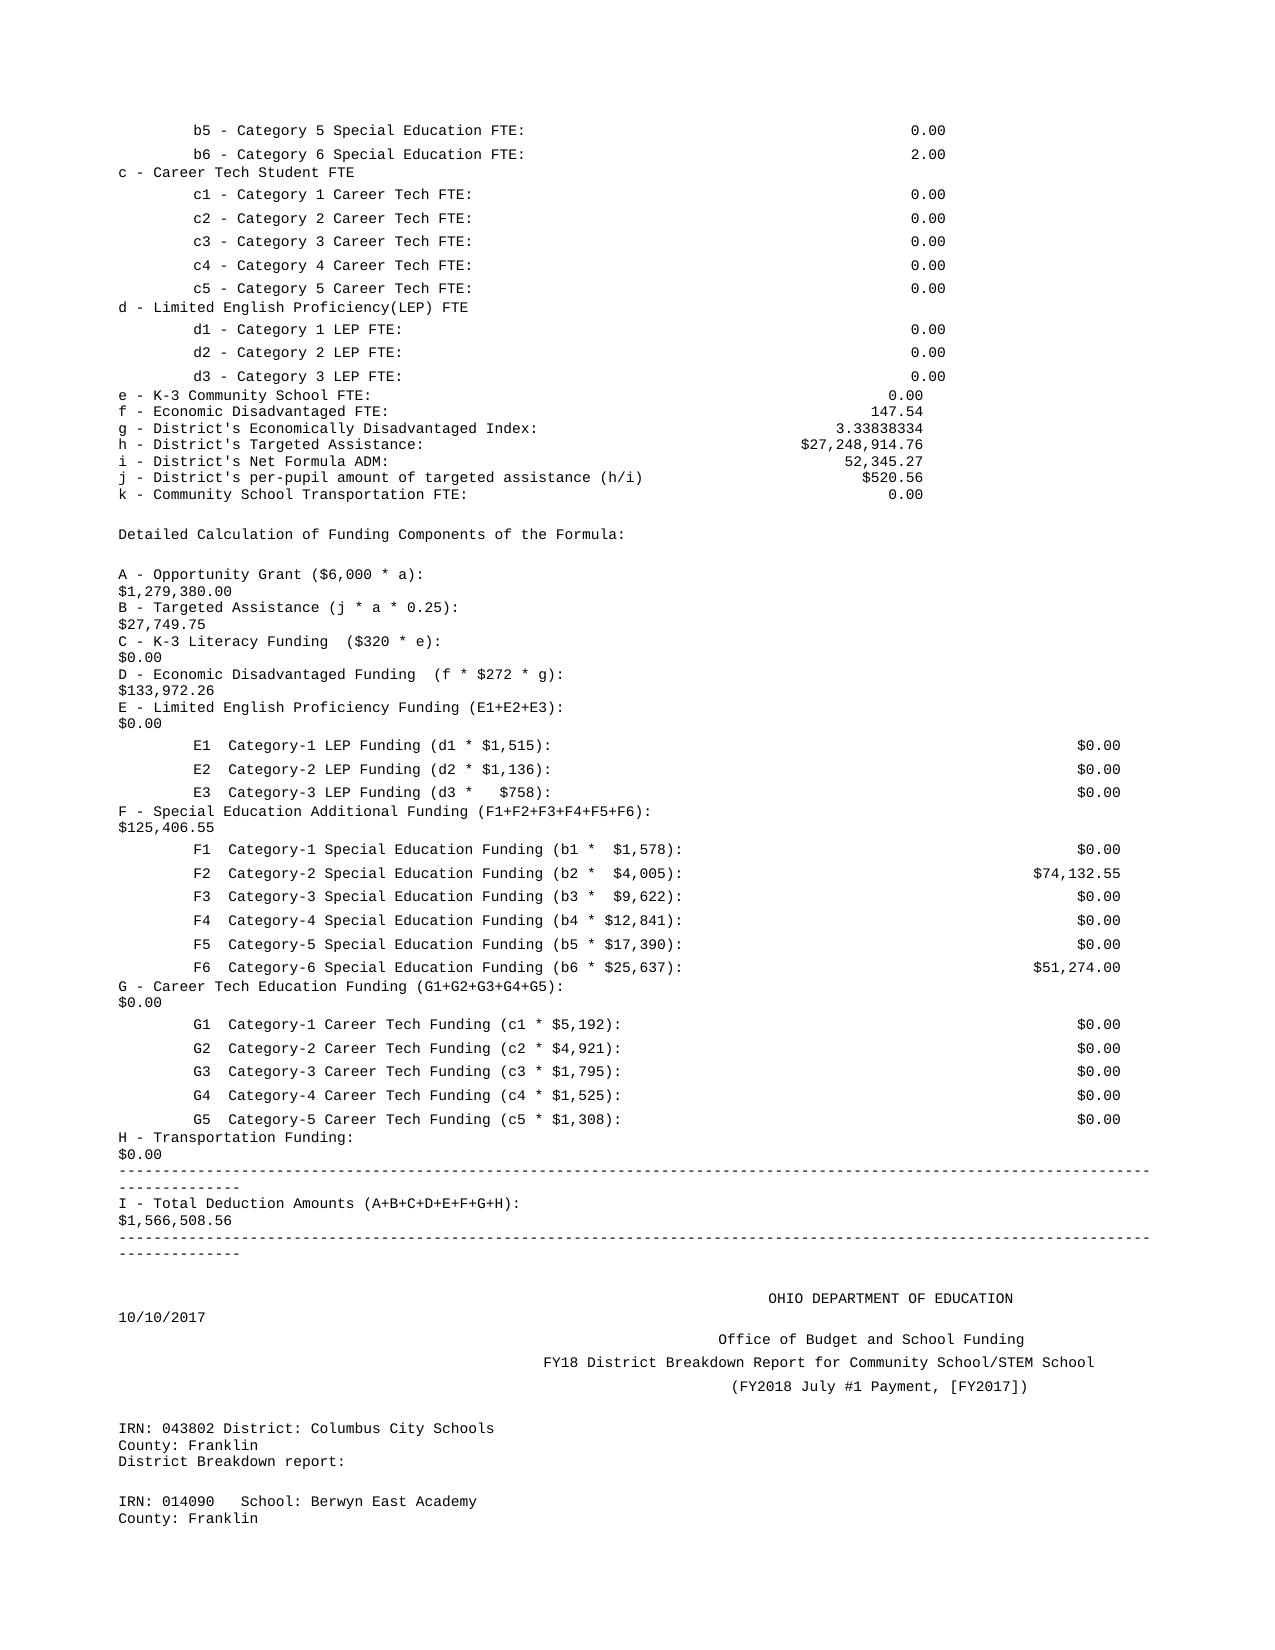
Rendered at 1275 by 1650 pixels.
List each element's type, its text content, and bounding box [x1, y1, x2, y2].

text F5 Category-5 Special Education Funding (b5 * $17,390): $0.00 [118, 932, 1157, 955]
text i - District's Net Formula ADM: 52,345.27 [118, 454, 1157, 471]
text F4 Category-4 Special Education Funding (b4 * $12,841): $0.00 [118, 908, 1157, 932]
text B - Targeted Assistance (j * a * 0.25): $27,749.75 [118, 601, 1157, 634]
text D - Economic Disadvantaged Funding (f * $272 * g): $133,972.26 [118, 667, 1157, 700]
text E1 Category-1 LEP Funding (d1 * $1,515): $0.00 [118, 733, 1157, 757]
text c4 - Category 4 Career Tech FTE: 0.00 [118, 253, 1157, 277]
text G4 Category-4 Career Tech Funding (c4 * $1,525): $0.00 [118, 1083, 1157, 1107]
text Office of Budget and School Funding [118, 1327, 1157, 1350]
text d2 - Category 2 LEP FTE: 0.00 [118, 340, 1157, 364]
text e - K-3 Community School FTE: 0.00 [118, 388, 1157, 404]
text E3 Category-3 LEP Funding (d3 * $758): $0.00 [118, 780, 1157, 804]
text c5 - Category 5 Career Tech FTE: 0.00 [118, 277, 1157, 300]
text E - Limited English Proficiency Funding (E1+E2+E3): $0.00 [118, 700, 1157, 733]
text G5 Category-5 Career Tech Funding (c5 * $1,308): $0.00 [118, 1107, 1157, 1130]
text G - Career Tech Education Funding (G1+G2+G3+G4+G5): $0.00 [118, 979, 1157, 1012]
text (FY2018 July #1 Payment, [FY2017]) [118, 1374, 1157, 1398]
text IRN: 043802 District: Columbus City Schools County: Franklin [118, 1421, 1157, 1454]
text F1 Category-1 Special Education Funding (b1 * $1,578): $0.00 [118, 837, 1157, 861]
text g - District's Economically Disadvantaged Index: 3.33838334 [118, 421, 1157, 437]
text ------------------------------------------------------------------------------------------------------------------------------------ [118, 1163, 1157, 1197]
text d1 - Category 1 LEP FTE: 0.00 [118, 317, 1157, 340]
text d3 - Category 3 LEP FTE: 0.00 [118, 364, 1157, 388]
text f - Economic Disadvantaged FTE: 147.54 [118, 404, 1157, 421]
text d - Limited English Proficiency(LEP) FTE [118, 300, 1157, 317]
text F3 Category-3 Special Education Funding (b3 * $9,622): $0.00 [118, 884, 1157, 908]
text F - Special Education Additional Funding (F1+F2+F3+F4+F5+F6): $125,406.55 [118, 804, 1157, 837]
text F6 Category-6 Special Education Funding (b6 * $25,637): $51,274.00 [118, 955, 1157, 979]
text IRN: 014090 School: Berwyn East Academy County: Franklin [118, 1495, 1157, 1528]
text C - K-3 Literacy Funding ($320 * e): $0.00 [118, 634, 1157, 667]
text c - Career Tech Student FTE [118, 165, 1157, 182]
text b6 - Category 6 Special Education FTE: 2.00 [118, 142, 1157, 165]
text c1 - Category 1 Career Tech FTE: 0.00 [118, 182, 1157, 206]
text c2 - Category 2 Career Tech FTE: 0.00 [118, 206, 1157, 229]
text k - Community School Transportation FTE: 0.00 [118, 487, 1157, 504]
text b5 - Category 5 Special Education FTE: 0.00 [118, 118, 1157, 142]
text E2 Category-2 LEP Funding (d2 * $1,136): $0.00 [118, 757, 1157, 780]
text District Breakdown report: [118, 1454, 1157, 1471]
text H - Transportation Funding: $0.00 [118, 1130, 1157, 1163]
text h - District's Targeted Assistance: $27,248,914.76 [118, 437, 1157, 454]
text c3 - Category 3 Career Tech FTE: 0.00 [118, 229, 1157, 253]
text F2 Category-2 Special Education Funding (b2 * $4,005): $74,132.55 [118, 861, 1157, 884]
text ------------------------------------------------------------------------------------------------------------------------------------ [118, 1230, 1157, 1263]
text G3 Category-3 Career Tech Funding (c3 * $1,795): $0.00 [118, 1059, 1157, 1083]
text G1 Category-1 Career Tech Funding (c1 * $5,192): $0.00 [118, 1012, 1157, 1036]
text j - District's per-pupil amount of targeted assistance (h/i) $520.56 [118, 471, 1157, 487]
text FY18 District Breakdown Report for Community School/STEM School [118, 1350, 1157, 1374]
text Detailed Calculation of Funding Components of the Formula: [118, 527, 1157, 544]
text I - Total Deduction Amounts (A+B+C+D+E+F+G+H): $1,566,508.56 [118, 1197, 1157, 1230]
text OHIO DEPARTMENT OF EDUCATION 10/10/2017 [118, 1287, 1157, 1327]
text G2 Category-2 Career Tech Funding (c2 * $4,921): $0.00 [118, 1036, 1157, 1059]
text A - Opportunity Grant ($6,000 * a): $1,279,380.00 [118, 567, 1157, 601]
